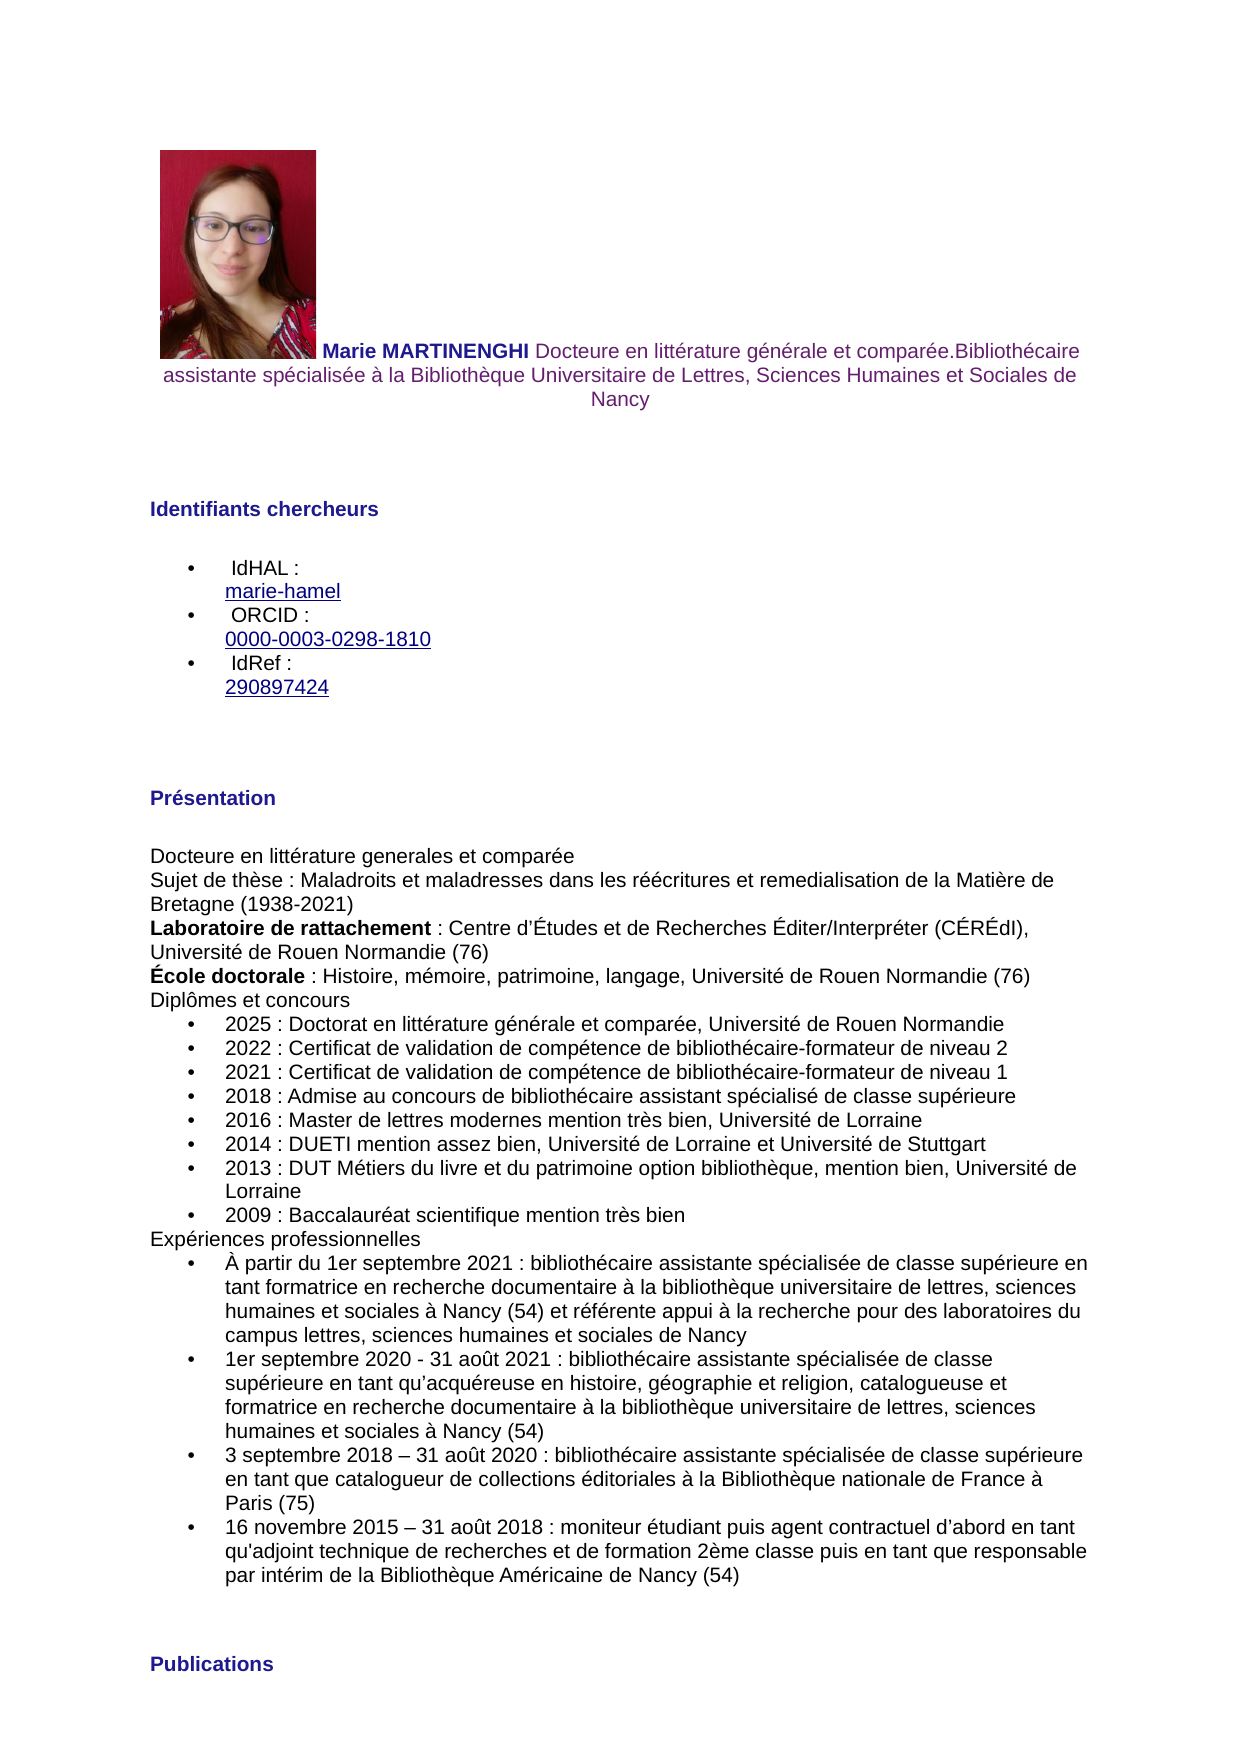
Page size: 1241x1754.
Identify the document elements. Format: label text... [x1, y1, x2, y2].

text École doctorale : Histoire, mémoire, patrimoine, langage, Université de Rouen Normandie (76) [150, 964, 1090, 988]
picture [160, 150, 317, 359]
list 2009 : Baccalauréat scientifique mention très bien [187, 1203, 1090, 1227]
list 1er septembre 2020 - 31 août 2021 : bibliothécaire assistante spécialisée de classe supérieure en tant qu’acquéreuse en histoire, géographie et religion, catalogueuse et formatrice en recherche documentaire à la bibliothèque universitaire de lettres, sciences humaines et sociales à Nancy (54) [187, 1347, 1090, 1443]
list 16 novembre 2015 – 31 août 2018 : moniteur étudiant puis agent contractuel d’abord en tant qu'adjoint technique de recherches et de formation 2ème classe puis en tant que responsable par intérim de la Bibliothèque Américaine de Nancy (54) [187, 1515, 1090, 1587]
list ORCID : [187, 603, 1090, 627]
list 2014 : DUETI mention assez bien, Université de Lorraine et Université de Stuttgart [187, 1131, 1090, 1155]
list À partir du 1er septembre 2021 : bibliothécaire assistante spécialisée de classe supérieure en tant formatrice en recherche documentaire à la bibliothèque universitaire de lettres, sciences humaines et sociales à Nancy (54) et référente appui à la recherche pour des laboratoires du campus lettres, sciences humaines et sociales de Nancy [187, 1251, 1090, 1347]
subtitle Sujet de thèse : Maladroits et maladresses dans les réécritures et remedialisation de la Matière de Bretagne (1938-2021) [150, 868, 1090, 916]
list 0000-0003-0298-1810 [187, 627, 1090, 651]
list 2025 : Doctorat en littérature générale et comparée, Université de Rouen Normandie [187, 1012, 1090, 1036]
list 2018 : Admise au concours de bibliothécaire assistant spécialisé de classe supérieure [187, 1083, 1090, 1107]
list 2016 : Master de lettres modernes mention très bien, Université de Lorraine [187, 1107, 1090, 1131]
subtitle Diplômes et concours [150, 988, 1090, 1012]
list marie-hamel [187, 579, 1090, 603]
subtitle Identifiants chercheurs [150, 497, 1090, 521]
subtitle Présentation [150, 786, 1090, 809]
list 2013 : DUT Métiers du livre et du patrimoine option bibliothèque, mention bien, Université de Lorraine [187, 1155, 1090, 1203]
list 290897424 [187, 675, 1090, 699]
subtitle Docteure en littérature generales et comparée [150, 844, 1090, 868]
list 2021 : Certificat de validation de compétence de bibliothécaire-formateur de niveau 1 [187, 1059, 1090, 1083]
list 2022 : Certificat de validation de compétence de bibliothécaire-formateur de niveau 2 [187, 1036, 1090, 1059]
list IdRef : [187, 651, 1090, 675]
list IdHAL : [187, 555, 1090, 579]
subtitle Publications [150, 1652, 1090, 1676]
text Laboratoire de rattachement : Centre d’Études et de Recherches Éditer/Interpréter (CÉRÉdI), Université de Rouen Normandie (76) [150, 916, 1090, 964]
subtitle Expériences professionnelles [150, 1227, 1090, 1251]
subtitle Marie MARTINENGHI Docteure en littérature générale et comparée.Bibliothécaire assistante spécialisée à la Bibliothèque Universitaire de Lettres, Sciences Humaines et Sociales de Nancy [150, 150, 1090, 411]
list 3 septembre 2018 – 31 août 2020 : bibliothécaire assistante spécialisée de classe supérieure en tant que catalogueur de collections éditoriales à la Bibliothèque nationale de France à Paris (75) [187, 1443, 1090, 1515]
